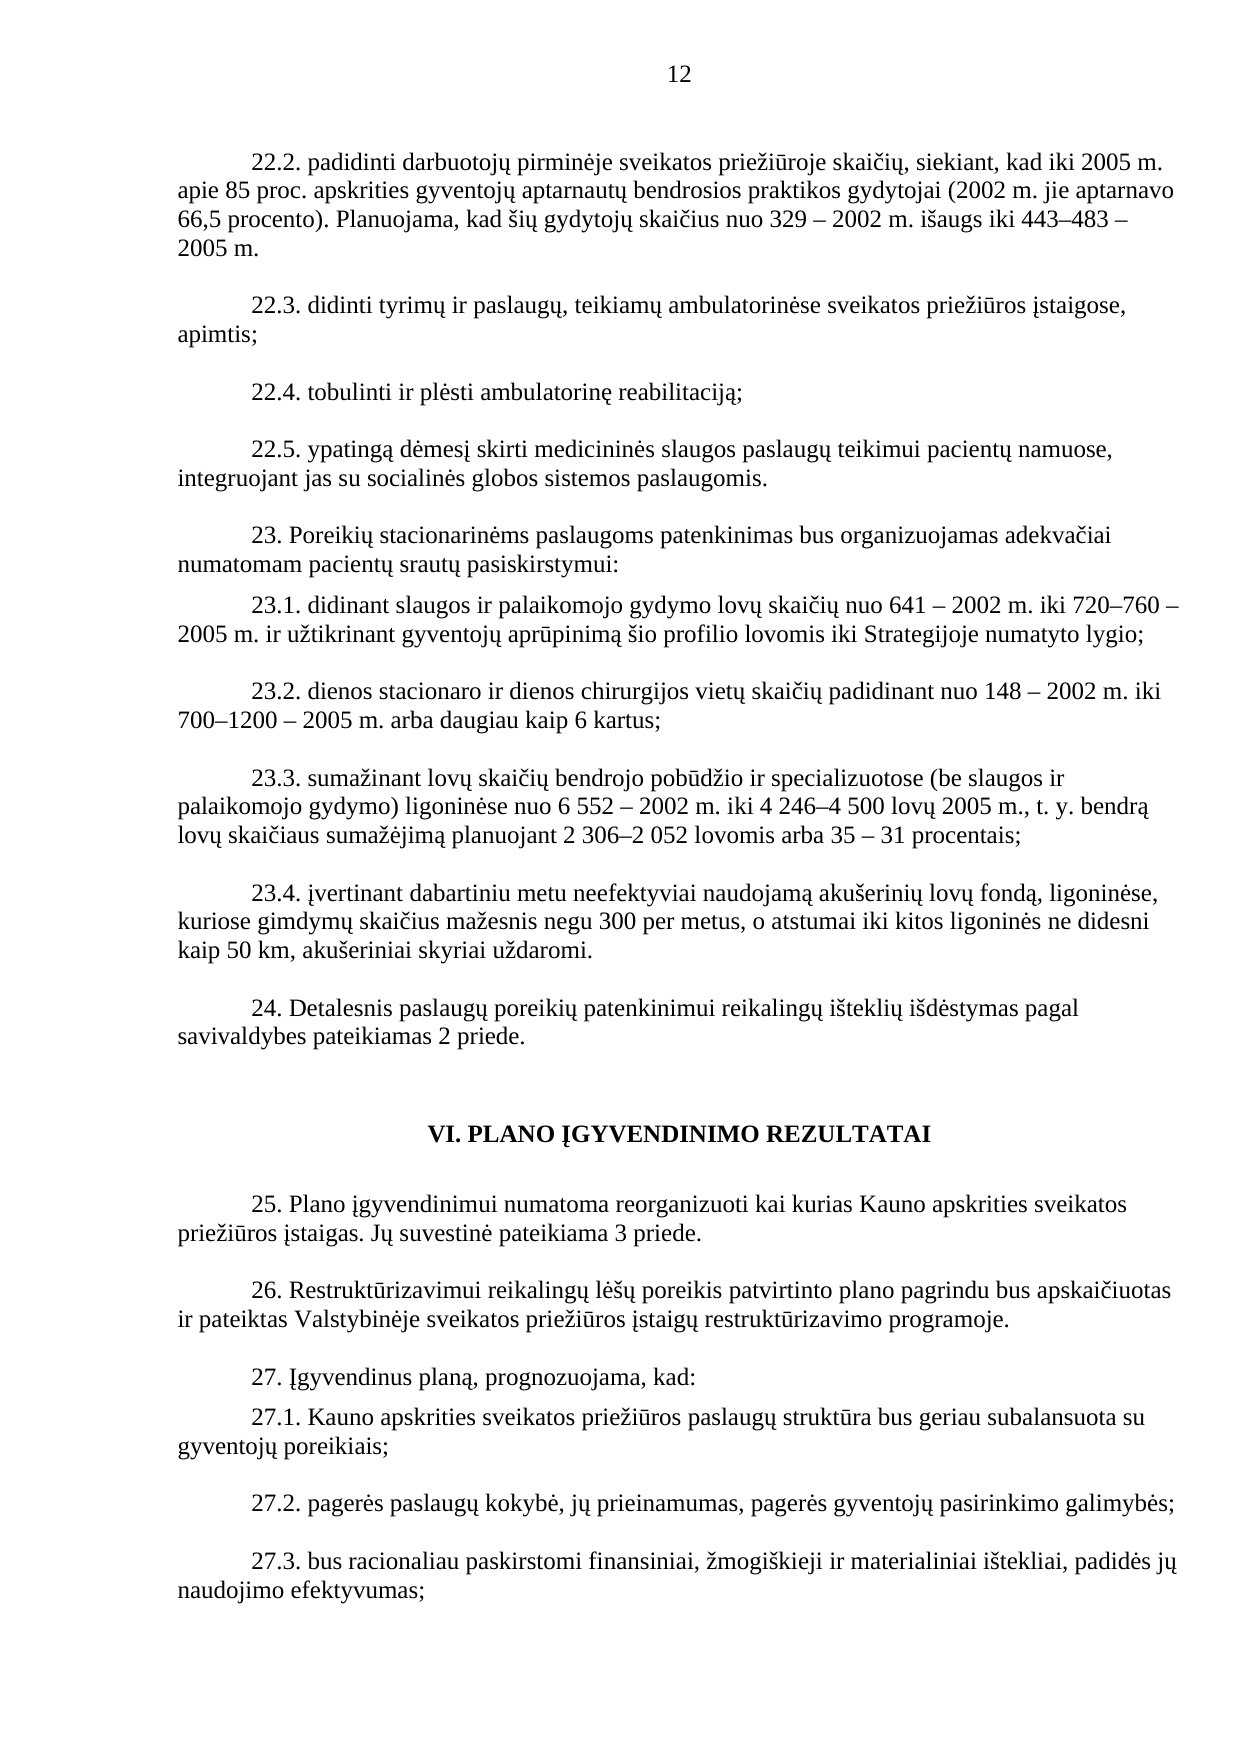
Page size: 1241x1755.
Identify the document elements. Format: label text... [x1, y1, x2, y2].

text 27.1. Kauno apskrities sveikatos priežiūros paslaugų struktūra bus geriau subalansuota su gyventojų poreikiais; [177, 1402, 1181, 1460]
text 22.3. didinti tyrimų ir paslaugų, teikiamų ambulatorinėse sveikatos priežiūros įstaigose, apimtis; [177, 291, 1181, 348]
text 25. Plano įgyvendinimui numatoma reorganizuoti kai kurias Kauno apskrities sveikatos priežiūros įstaigas. Jų suvestinė pateikiama 3 priede. [177, 1189, 1181, 1247]
text 27. Įgyvendinus planą, prognozuojama, kad: [177, 1362, 1181, 1390]
text 22.4. tobulinti ir plėsti ambulatorinę reabilitaciją; [177, 377, 1181, 406]
text VI. PLANO ĮGYVENDINIMO REZULTATAI [177, 1119, 1181, 1148]
text 23.2. dienos stacionaro ir dienos chirurgijos vietų skaičių padidinant nuo 148 – 2002 m. iki 700–1200 – 2005 m. arba daugiau kaip 6 kartus; [177, 676, 1181, 734]
text 23.3. sumažinant lovų skaičių bendrojo pobūdžio ir specializuotose (be slaugos ir palaikomojo gydymo) ligoninėse nuo 6 552 – 2002 m. iki 4 246–4 500 lovų 2005 m., t. y. bendrą lovų skaičiaus sumažėjimą planuojant 2 306–2 052 lovomis arba 35 – 31 procentais; [177, 763, 1181, 849]
text 27.2. pagerės paslaugų kokybė, jų prieinamumas, pagerės gyventojų pasirinkimo galimybės; [177, 1488, 1181, 1517]
text 22.2. padidinti darbuotojų pirminėje sveikatos priežiūroje skaičių, siekiant, kad iki 2005 m. apie 85 proc. apskrities gyventojų aptarnautų bendrosios praktikos gydytojai (2002 m. jie aptarnavo 66,5 procento). Planuojama, kad šių gydytojų skaičius nuo 329 – 2002 m. išaugs iki 443–483 – 2005 m. [177, 147, 1181, 262]
text 23.1. didinant slaugos ir palaikomojo gydymo lovų skaičių nuo 641 – 2002 m. iki 720–760 – 2005 m. ir užtikrinant gyventojų aprūpinimą šio profilio lovomis iki Strategijoje numatyto lygio; [177, 590, 1181, 648]
text 23.4. įvertinant dabartiniu metu neefektyviai naudojamą akušerinių lovų fondą, ligoninėse, kuriose gimdymų skaičius mažesnis negu 300 per metus, o atstumai iki kitos ligoninės ne didesni kaip 50 km, akušeriniai skyriai uždaromi. [177, 878, 1181, 964]
text 22.5. ypatingą dėmesį skirti medicininės slaugos paslaugų teikimui pacientų namuose, integruojant jas su socialinės globos sistemos paslaugomis. [177, 434, 1181, 492]
text 27.3. bus racionaliau paskirstomi finansiniai, žmogiškieji ir materialiniai ištekliai, padidės jų naudojimo efektyvumas; [177, 1546, 1181, 1603]
text 23. Poreikių stacionarinėms paslaugoms patenkinimas bus organizuojamas adekvačiai numatomam pacientų srautų pasiskirstymui: [177, 521, 1181, 578]
text 26. Restruktūrizavimui reikalingų lėšų poreikis patvirtinto plano pagrindu bus apskaičiuotas ir pateiktas Valstybinėje sveikatos priežiūros įstaigų restruktūrizavimo programoje. [177, 1275, 1181, 1333]
text 24. Detalesnis paslaugų poreikių patenkinimui reikalingų išteklių išdėstymas pagal savivaldybes pateikiamas 2 priede. [177, 993, 1181, 1050]
